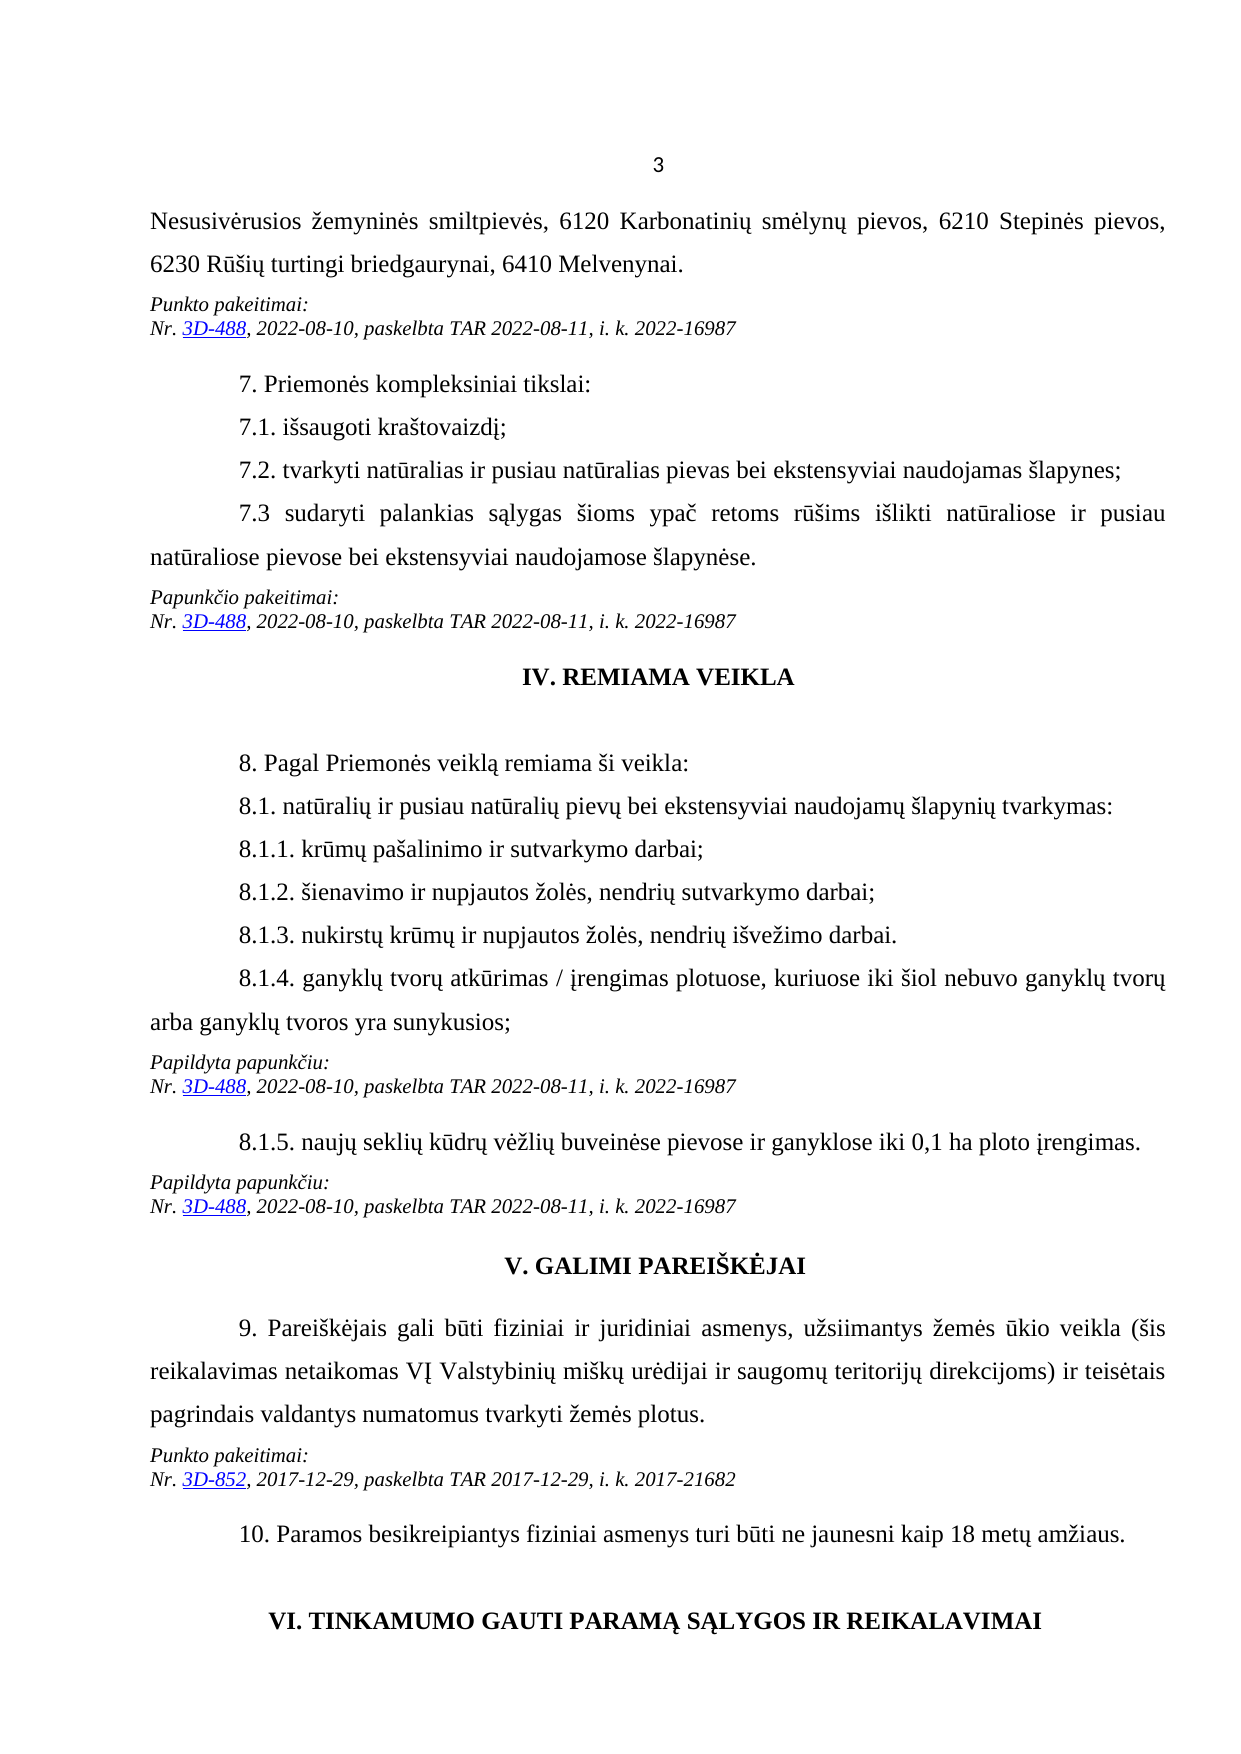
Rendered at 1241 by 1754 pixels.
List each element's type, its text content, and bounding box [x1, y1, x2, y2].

text Nesusivėrusios žemyninės smiltpievės, 6120 Karbonatinių smėlynų pievos, 6210 Stepinės pievos, 6230 Rūšių turtingi briedgaurynai, 6410 Melvenynai. [150, 206, 1167, 278]
text Nr. 3D-852, 2017-12-29, paskelbta TAR 2017-12-29, i. k. 2017-21682 [150, 1467, 1167, 1491]
text 8.1. natūralių ir pusiau natūralių pievų bei ekstensyviai naudojamų šlapynių tvarkymas: [150, 791, 1167, 820]
text 8.1.5. naujų seklių kūdrų vėžlių buveinėse pievose ir ganyklose iki 0,1 ha ploto įrengimas. [150, 1127, 1167, 1155]
text 10. Paramos besikreipiantys fiziniai asmenys turi būti ne jaunesni kaip 18 metų amžiaus. [150, 1519, 1167, 1548]
text Punkto pakeitimai: [150, 1443, 1167, 1467]
text 8.1.1. krūmų pašalinimo ir sutvarkymo darbai; [150, 834, 1167, 863]
text 8.1.4. ganyklų tvorų atkūrimas / įrengimas plotuose, kuriuose iki šiol nebuvo ganyklų tvorų arba ganyklų tvoros yra sunykusios; [150, 963, 1167, 1035]
text V. GALIMI PAREIŠKĖJAI [150, 1247, 1167, 1280]
text Punkto pakeitimai: [150, 292, 1167, 316]
text Papunkčio pakeitimai: [150, 585, 1167, 609]
text 8. Pagal Priemonės veiklą remiama ši veikla: [150, 748, 1167, 777]
text 9. Pareiškėjais gali būti fiziniai ir juridiniai asmenys, užsiimantys žemės ūkio veikla (šis reikalavimas netaikomas VĮ Valstybinių miškų urėdijai ir saugomų teritorijų direkcijoms) ir teisėtais pagrindais valdantys numatomus tvarkyti žemės plotus. [150, 1313, 1167, 1428]
text Nr. 3D-488, 2022-08-10, paskelbta TAR 2022-08-11, i. k. 2022-16987 [150, 609, 1167, 633]
text Nr. 3D-488, 2022-08-10, paskelbta TAR 2022-08-11, i. k. 2022-16987 [150, 1074, 1167, 1098]
text IV. REMIAMA VEIKLA [150, 662, 1167, 690]
text Nr. 3D-488, 2022-08-10, paskelbta TAR 2022-08-11, i. k. 2022-16987 [150, 316, 1167, 340]
text 8.1.2. šienavimo ir nupjautos žolės, nendrių sutvarkymo darbai; [150, 877, 1167, 906]
text 7.1. išsaugoti kraštovaizdį; [150, 412, 1167, 441]
text 7.2. tvarkyti natūralias ir pusiau natūralias pievas bei ekstensyviai naudojamas šlapynes; [150, 455, 1167, 484]
text 8.1.3. nukirstų krūmų ir nupjautos žolės, nendrių išvežimo darbai. [150, 920, 1167, 949]
text 7.3 sudaryti palankias sąlygas šioms ypač retoms rūšims išlikti natūraliose ir pusiau natūraliose pievose bei ekstensyviai naudojamose šlapynėse. [150, 498, 1167, 570]
text Papildyta papunkčiu: [150, 1170, 1167, 1194]
text VI. TINKAMUMO GAUTI PARAMĄ SĄLYGOS IR REIKALAVIMAI [150, 1606, 1167, 1634]
text 7. Priemonės kompleksiniai tikslai: [150, 369, 1167, 398]
text Nr. 3D-488, 2022-08-10, paskelbta TAR 2022-08-11, i. k. 2022-16987 [150, 1194, 1167, 1218]
text Papildyta papunkčiu: [150, 1050, 1167, 1074]
